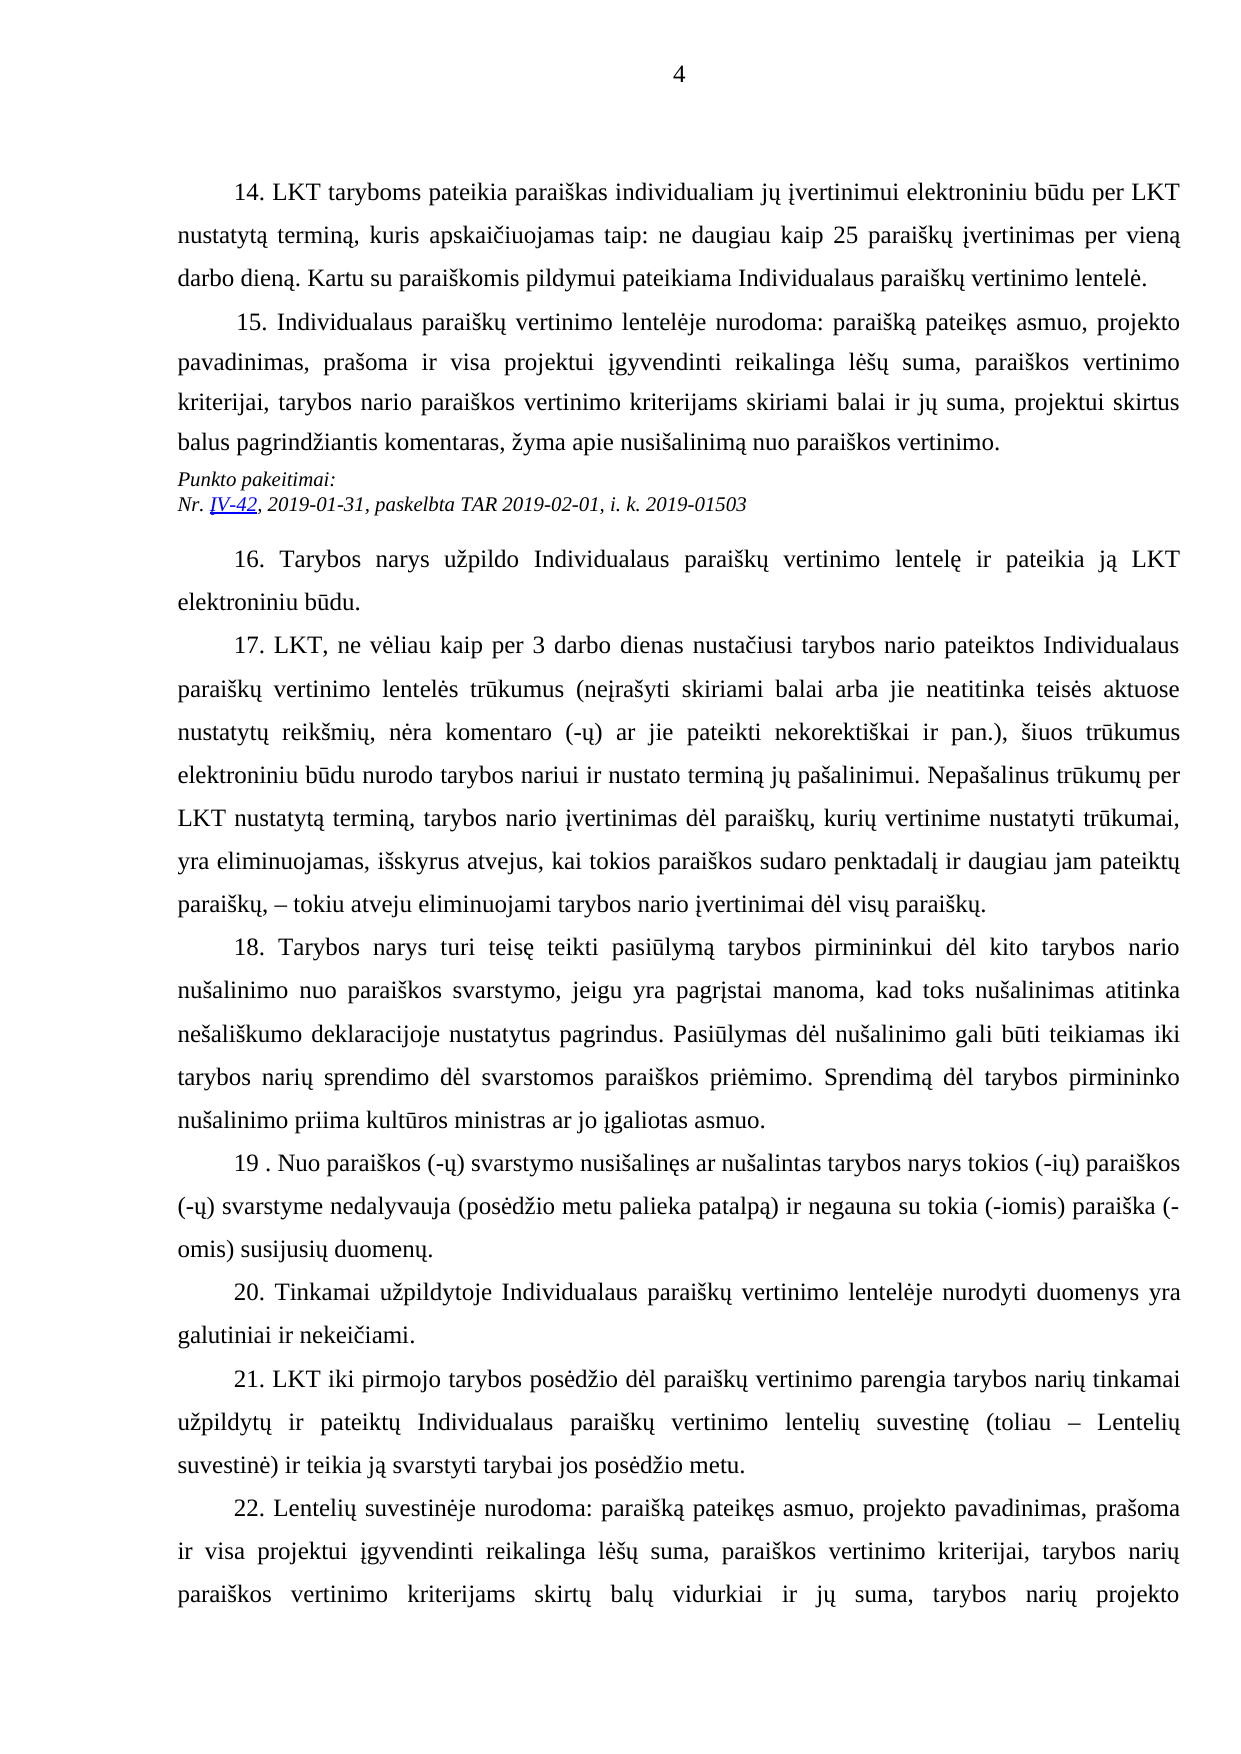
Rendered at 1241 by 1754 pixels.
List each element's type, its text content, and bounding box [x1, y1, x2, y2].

text 18. Tarybos narys turi teisę teikti pasiūlymą tarybos pirmininkui dėl kito tarybos nario nušalinimo nuo paraiškos svarstymo, jeigu yra pagrįstai manoma, kad toks nušalinimas atitinka nešališkumo deklaracijoje nustatytus pagrindus. Pasiūlymas dėl nušalinimo gali būti teikiamas iki tarybos narių sprendimo dėl svarstomos paraiškos priėmimo. Sprendimą dėl tarybos pirmininko nušalinimo priima kultūros ministras ar jo įgaliotas asmuo. [177, 932, 1181, 1134]
text Nr. ĮV-42, 2019-01-31, paskelbta TAR 2019-02-01, i. k. 2019-01503 [177, 491, 1181, 516]
text 14. LKT taryboms pateikia paraiškas individualiam jų įvertinimui elektroniniu būdu per LKT nustatytą terminą, kuris apskaičiuojamas taip: ne daugiau kaip 25 paraiškų įvertinimas per vieną darbo dieną. Kartu su paraiškomis pildymui pateikiama Individualaus paraiškų vertinimo lentelė. [177, 177, 1181, 292]
text 19 . Nuo paraiškos (-ų) svarstymo nusišalinęs ar nušalintas tarybos narys tokios (-ių) paraiškos (-ų) svarstyme nedalyvauja (posėdžio metu palieka patalpą) ir negauna su tokia (-iomis) paraiška (-omis) susijusių duomenų. [177, 1148, 1181, 1263]
text 16. Tarybos narys užpildo Individualaus paraiškų vertinimo lentelę ir pateikia ją LKT elektroniniu būdu. [177, 544, 1181, 616]
text 21. LKT iki pirmojo tarybos posėdžio dėl paraiškų vertinimo parengia tarybos narių tinkamai užpildytų ir pateiktų Individualaus paraiškų vertinimo lentelių suvestinę (toliau – Lentelių suvestinė) ir teikia ją svarstyti tarybai jos posėdžio metu. [177, 1364, 1181, 1479]
text 17. LKT, ne vėliau kaip per 3 darbo dienas nustačiusi tarybos nario pateiktos Individualaus paraiškų vertinimo lentelės trūkumus (neįrašyti skiriami balai arba jie neatitinka teisės aktuose nustatytų reikšmių, nėra komentaro (-ų) ar jie pateikti nekorektiškai ir pan.), šiuos trūkumus elektroniniu būdu nurodo tarybos nariui ir nustato terminą jų pašalinimui. Nepašalinus trūkumų per LKT nustatytą terminą, tarybos nario įvertinimas dėl paraiškų, kurių vertinime nustatyti trūkumai, yra eliminuojamas, išskyrus atvejus, kai tokios paraiškos sudaro penktadalį ir daugiau jam pateiktų paraiškų, – tokiu atveju eliminuojami tarybos nario įvertinimai dėl visų paraiškų. [177, 631, 1181, 918]
text 22. Lentelių suvestinėje nurodoma: paraišką pateikęs asmuo, projekto pavadinimas, prašoma ir visa projektui įgyvendinti reikalinga lėšų suma, paraiškos vertinimo kriterijai, tarybos narių paraiškos vertinimo kriterijams skirtų balų vidurkiai ir jų suma, tarybos narių projekto [177, 1493, 1181, 1608]
text Punkto pakeitimai: [177, 467, 1181, 491]
text 20. Tinkamai užpildytoje Individualaus paraiškų vertinimo lentelėje nurodyti duomenys yra galutiniai ir nekeičiami. [177, 1277, 1181, 1349]
text 15. Individualaus paraiškų vertinimo lentelėje nurodoma: paraišką pateikęs asmuo, projekto pavadinimas, prašoma ir visa projektui įgyvendinti reikalinga lėšų suma, paraiškos vertinimo kriterijai, tarybos nario paraiškos vertinimo kriterijams skiriami balai ir jų suma, projektui skirtus balus pagrindžiantis komentaras, žyma apie nusišalinimą nuo paraiškos vertinimo. [177, 307, 1181, 456]
